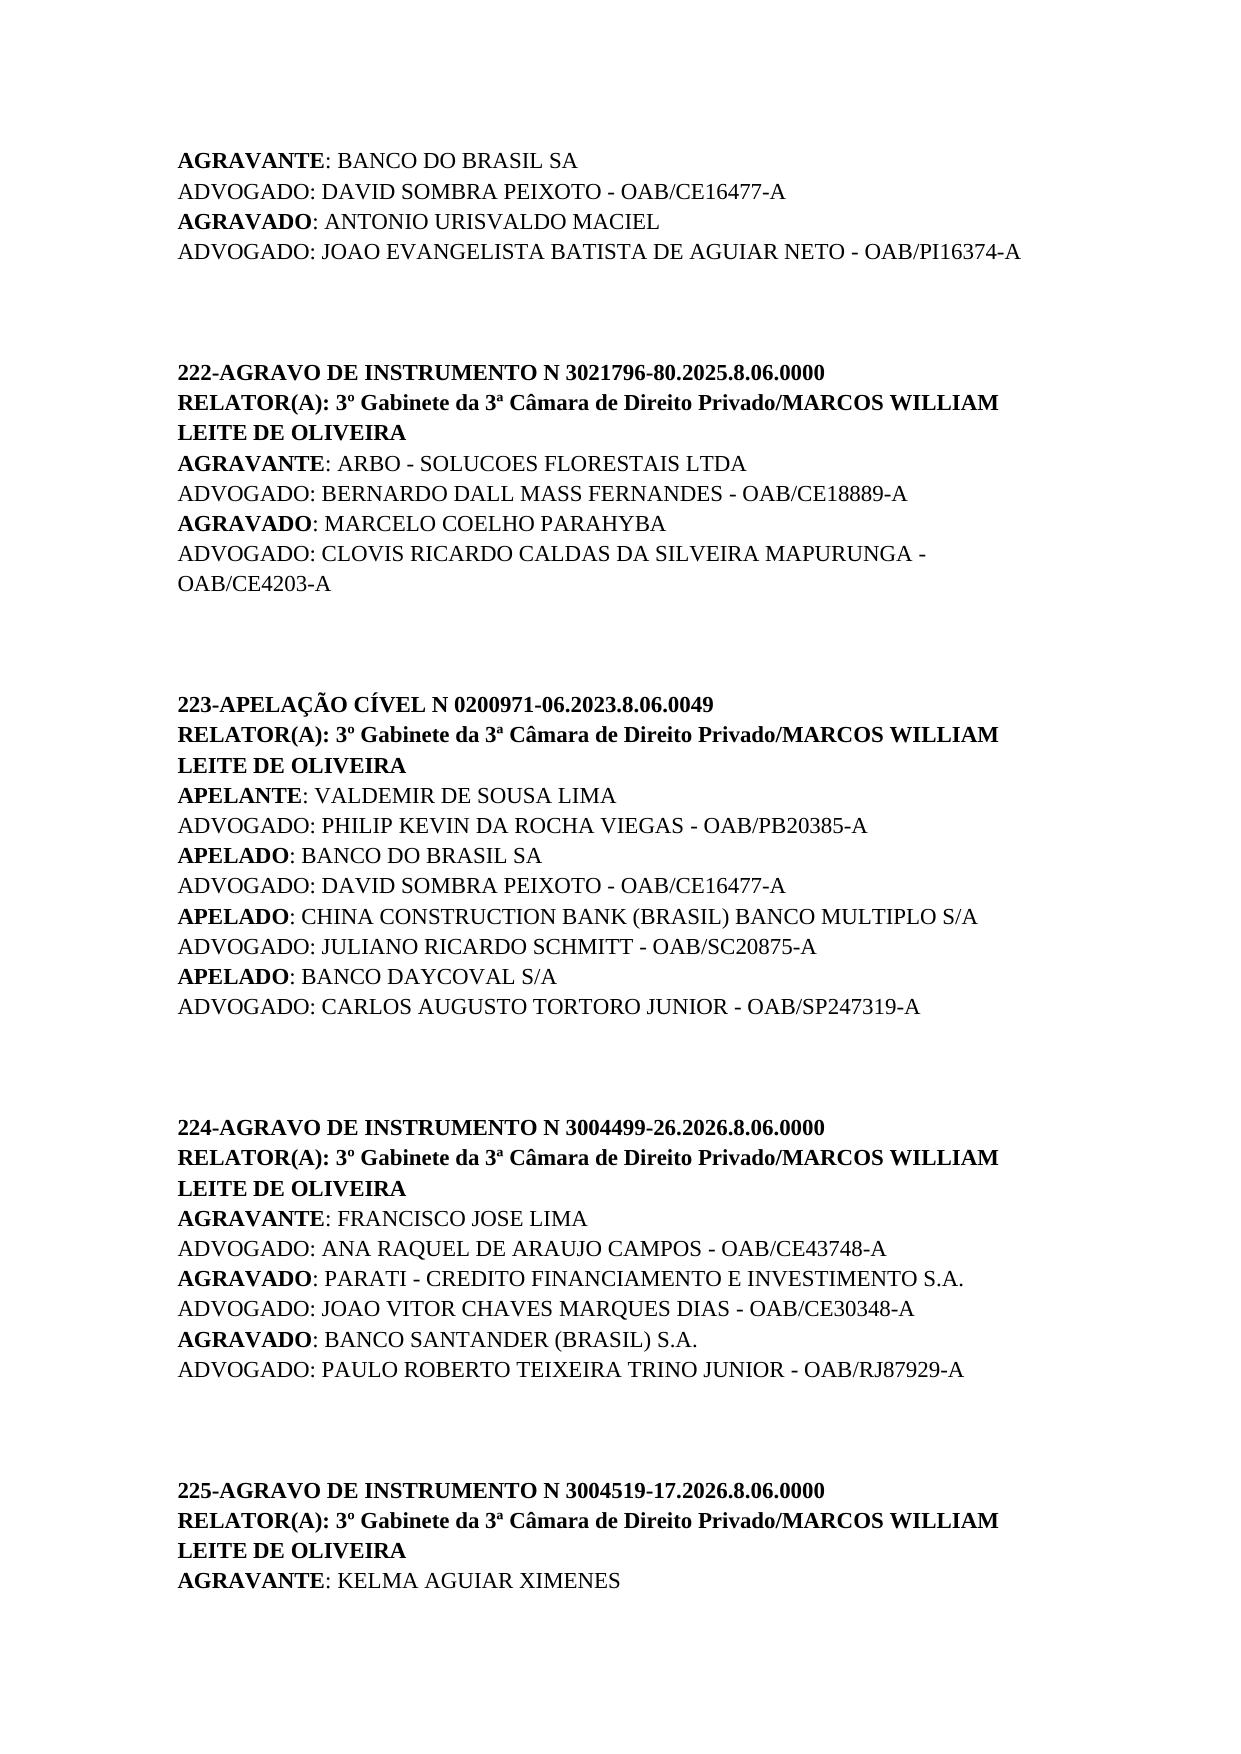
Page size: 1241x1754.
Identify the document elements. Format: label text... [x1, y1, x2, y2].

text AGRAVANTE: BANCO DO BRASIL SA ADVOGADO: DAVID SOMBRA PEIXOTO - OAB/CE16477-A AGRAVADO: ANTONIO URISVALDO MACIEL ADVOGADO: JOAO EVANGELISTA BATISTA DE AGUIAR NETO - OAB/PI16374-A 222-AGRAVO DE INSTRUMENTO N 3021796-80.2025.8.06.0000 RELATOR(A): 3º Gabinete da 3ª Câmara de Direito Privado/MARCOS WILLIAM LEITE DE OLIVEIRA AGRAVANTE: ARBO - SOLUCOES FLORESTAIS LTDA ADVOGADO: BERNARDO DALL MASS FERNANDES - OAB/CE18889-A AGRAVADO: MARCELO COELHO PARAHYBA ADVOGADO: CLOVIS RICARDO CALDAS DA SILVEIRA MAPURUNGA - OAB/CE4203-A 223-APELAÇÃO CÍVEL N 0200971-06.2023.8.06.0049 RELATOR(A): 3º Gabinete da 3ª Câmara de Direito Privado/MARCOS WILLIAM LEITE DE OLIVEIRA APELANTE: VALDEMIR DE SOUSA LIMA ADVOGADO: PHILIP KEVIN DA ROCHA VIEGAS - OAB/PB20385-A APELADO: BANCO DO BRASIL SA ADVOGADO: DAVID SOMBRA PEIXOTO - OAB/CE16477-A APELADO: CHINA CONSTRUCTION BANK (BRASIL) BANCO MULTIPLO S/A ADVOGADO: JULIANO RICARDO SCHMITT - OAB/SC20875-A APELADO: BANCO DAYCOVAL S/A ADVOGADO: CARLOS AUGUSTO TORTORO JUNIOR - OAB/SP247319-A 224-AGRAVO DE INSTRUMENTO N 3004499-26.2026.8.06.0000 RELATOR(A): 3º Gabinete da 3ª Câmara de Direito Privado/MARCOS WILLIAM LEITE DE OLIVEIRA AGRAVANTE: FRANCISCO JOSE LIMA ADVOGADO: ANA RAQUEL DE ARAUJO CAMPOS - OAB/CE43748-A AGRAVADO: PARATI - CREDITO FINANCIAMENTO E INVESTIMENTO S.A. ADVOGADO: JOAO VITOR CHAVES MARQUES DIAS - OAB/CE30348-A AGRAVADO: BANCO SANTANDER (BRASIL) S.A. ADVOGADO: PAULO ROBERTO TEIXEIRA TRINO JUNIOR - OAB/RJ87929-A 225-AGRAVO DE INSTRUMENTO N 3004519-17.2026.8.06.0000 RELATOR(A): 3º Gabinete da 3ª Câmara de Direito Privado/MARCOS WILLIAM LEITE DE OLIVEIRA AGRAVANTE: KELMA AGUIAR XIMENES [177, 148, 1063, 1594]
